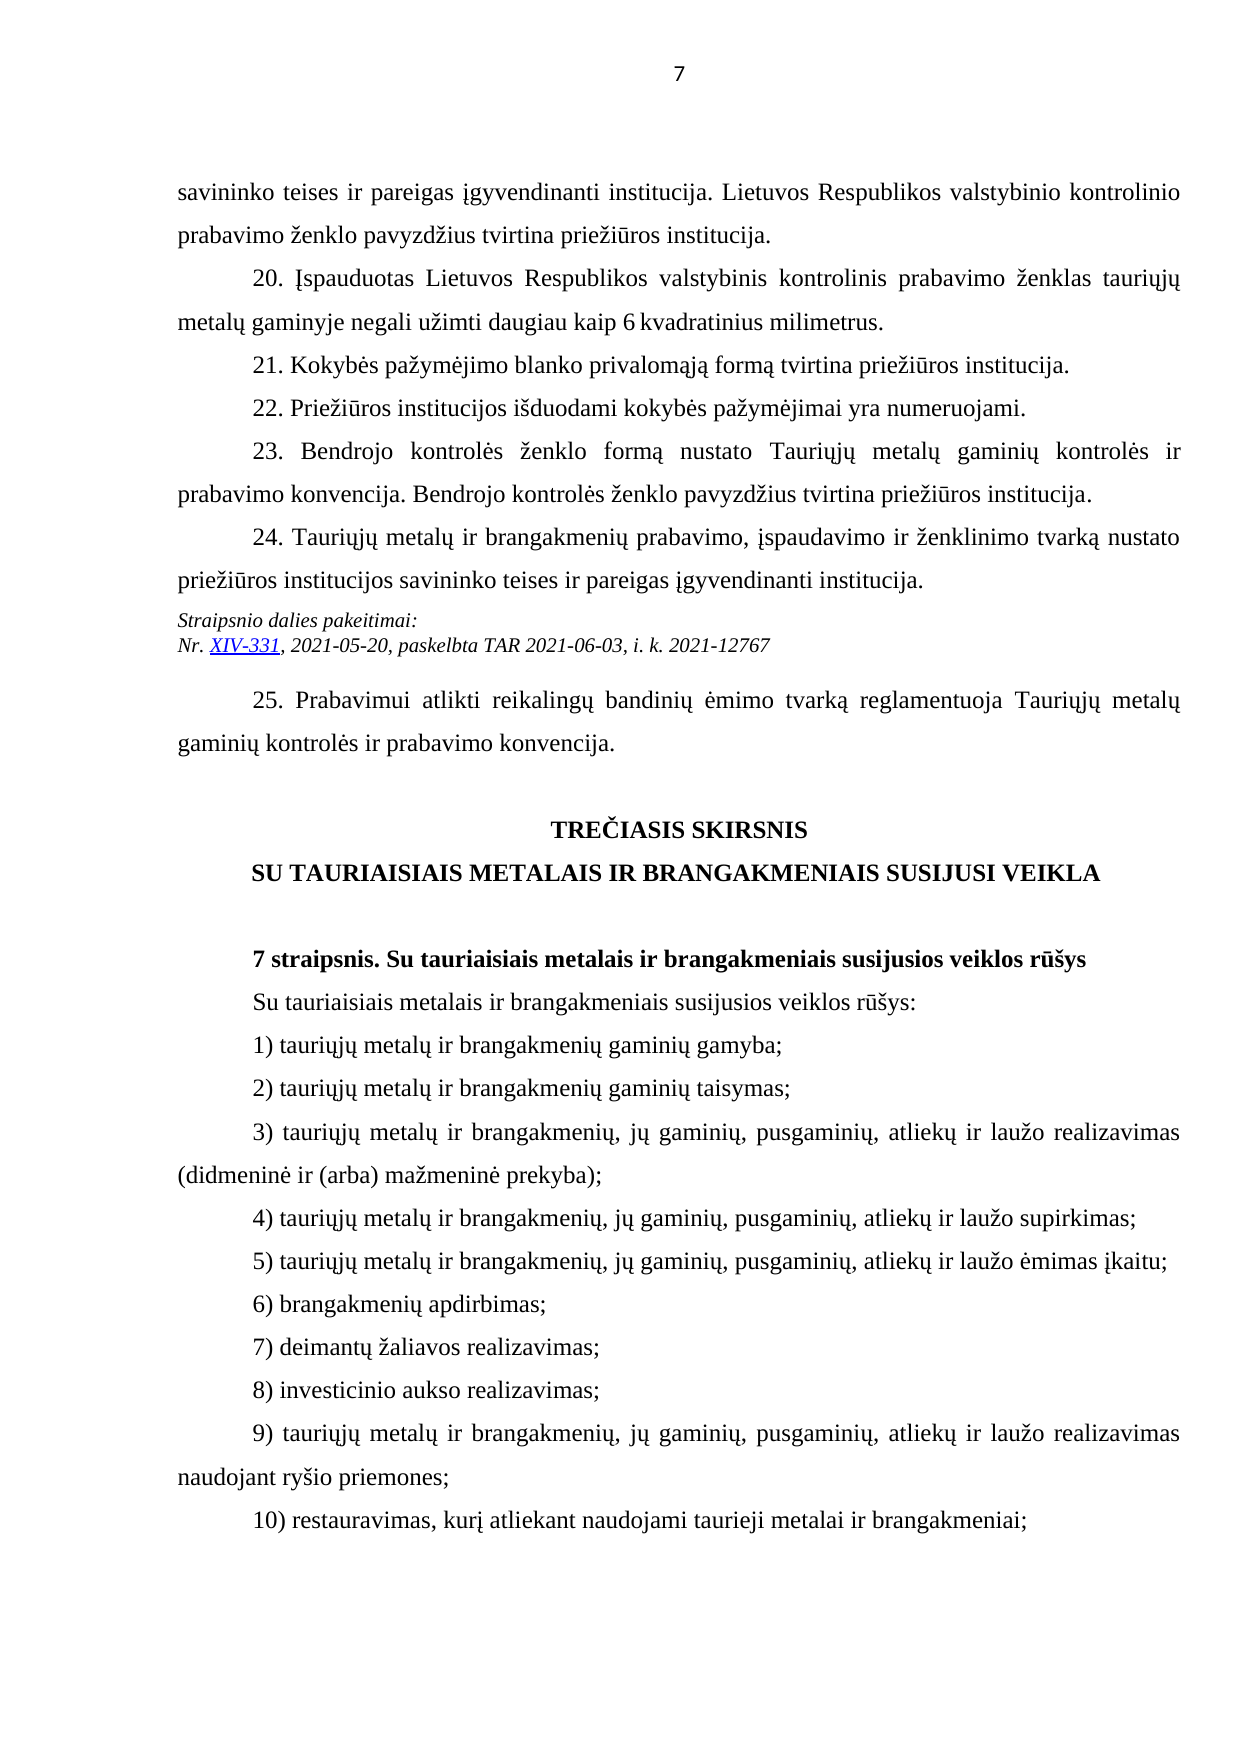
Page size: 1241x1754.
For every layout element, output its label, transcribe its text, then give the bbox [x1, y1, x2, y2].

text 10) restauravimas, kurį atliekant naudojami taurieji metalai ir brangakmeniai; [177, 1505, 1181, 1533]
text 7 straipsnis. Su tauriaisiais metalais ir brangakmeniais susijusios veiklos rūšys [177, 944, 1181, 973]
text 8) investicinio aukso realizavimas; [177, 1375, 1181, 1404]
text 24. Tauriųjų metalų ir brangakmenių prabavimo, įspaudavimo ir ženklinimo tvarką nustato priežiūros institucijos savininko teises ir pareigas įgyvendinanti institucija. [177, 522, 1181, 594]
text SU TAURIAISIAIS METALAIS IR BRANGAKMENIAIS SUSIJUSI VEIKLA [177, 858, 1181, 887]
text 23. Bendrojo kontrolės ženklo formą nustato Tauriųjų metalų gaminių kontrolės ir prabavimo konvencija. Bendrojo kontrolės ženklo pavyzdžius tvirtina priežiūros institucija. [177, 436, 1181, 508]
text 22. Priežiūros institucijos išduodami kokybės pažymėjimai yra numeruojami. [177, 393, 1181, 422]
text 6) brangakmenių apdirbimas; [177, 1289, 1181, 1318]
text 1) tauriųjų metalų ir brangakmenių gaminių gamyba; [177, 1030, 1181, 1059]
text Su tauriaisiais metalais ir brangakmeniais susijusios veiklos rūšys: [177, 987, 1181, 1016]
text 25. Prabavimui atlikti reikalingų bandinių ėmimo tvarką reglamentuoja Tauriųjų metalų gaminių kontrolės ir prabavimo konvencija. [177, 685, 1181, 757]
text 9) tauriųjų metalų ir brangakmenių, jų gaminių, pusgaminių, atliekų ir laužo realizavimas naudojant ryšio priemones; [177, 1418, 1181, 1490]
text 5) tauriųjų metalų ir brangakmenių, jų gaminių, pusgaminių, atliekų ir laužo ėmimas įkaitu; [177, 1246, 1181, 1275]
text 2) tauriųjų metalų ir brangakmenių gaminių taisymas; [177, 1073, 1181, 1102]
text Nr. XIV-331, 2021-05-20, paskelbta TAR 2021-06-03, i. k. 2021-12767 [177, 632, 1181, 657]
text 4) tauriųjų metalų ir brangakmenių, jų gaminių, pusgaminių, atliekų ir laužo supirkimas; [177, 1203, 1181, 1232]
text Straipsnio dalies pakeitimai: [177, 608, 1181, 632]
text 21. Kokybės pažymėjimo blanko privalomąją formą tvirtina priežiūros institucija. [177, 350, 1181, 378]
text 3) tauriųjų metalų ir brangakmenių, jų gaminių, pusgaminių, atliekų ir laužo realizavimas (didmeninė ir (arba) mažmeninė prekyba); [177, 1117, 1181, 1188]
text 7) deimantų žaliavos realizavimas; [177, 1332, 1181, 1361]
text TREČIASIS SKIRSNIS [177, 815, 1181, 843]
text 20. Įspauduotas Lietuvos Respublikos valstybinis kontrolinis prabavimo ženklas tauriųjų metalų gaminyje negali užimti daugiau kaip 6 kvadratinius milimetrus. [177, 263, 1181, 335]
text savininko teises ir pareigas įgyvendinanti institucija. Lietuvos Respublikos valstybinio kontrolinio prabavimo ženklo pavyzdžius tvirtina priežiūros institucija. [177, 177, 1181, 249]
